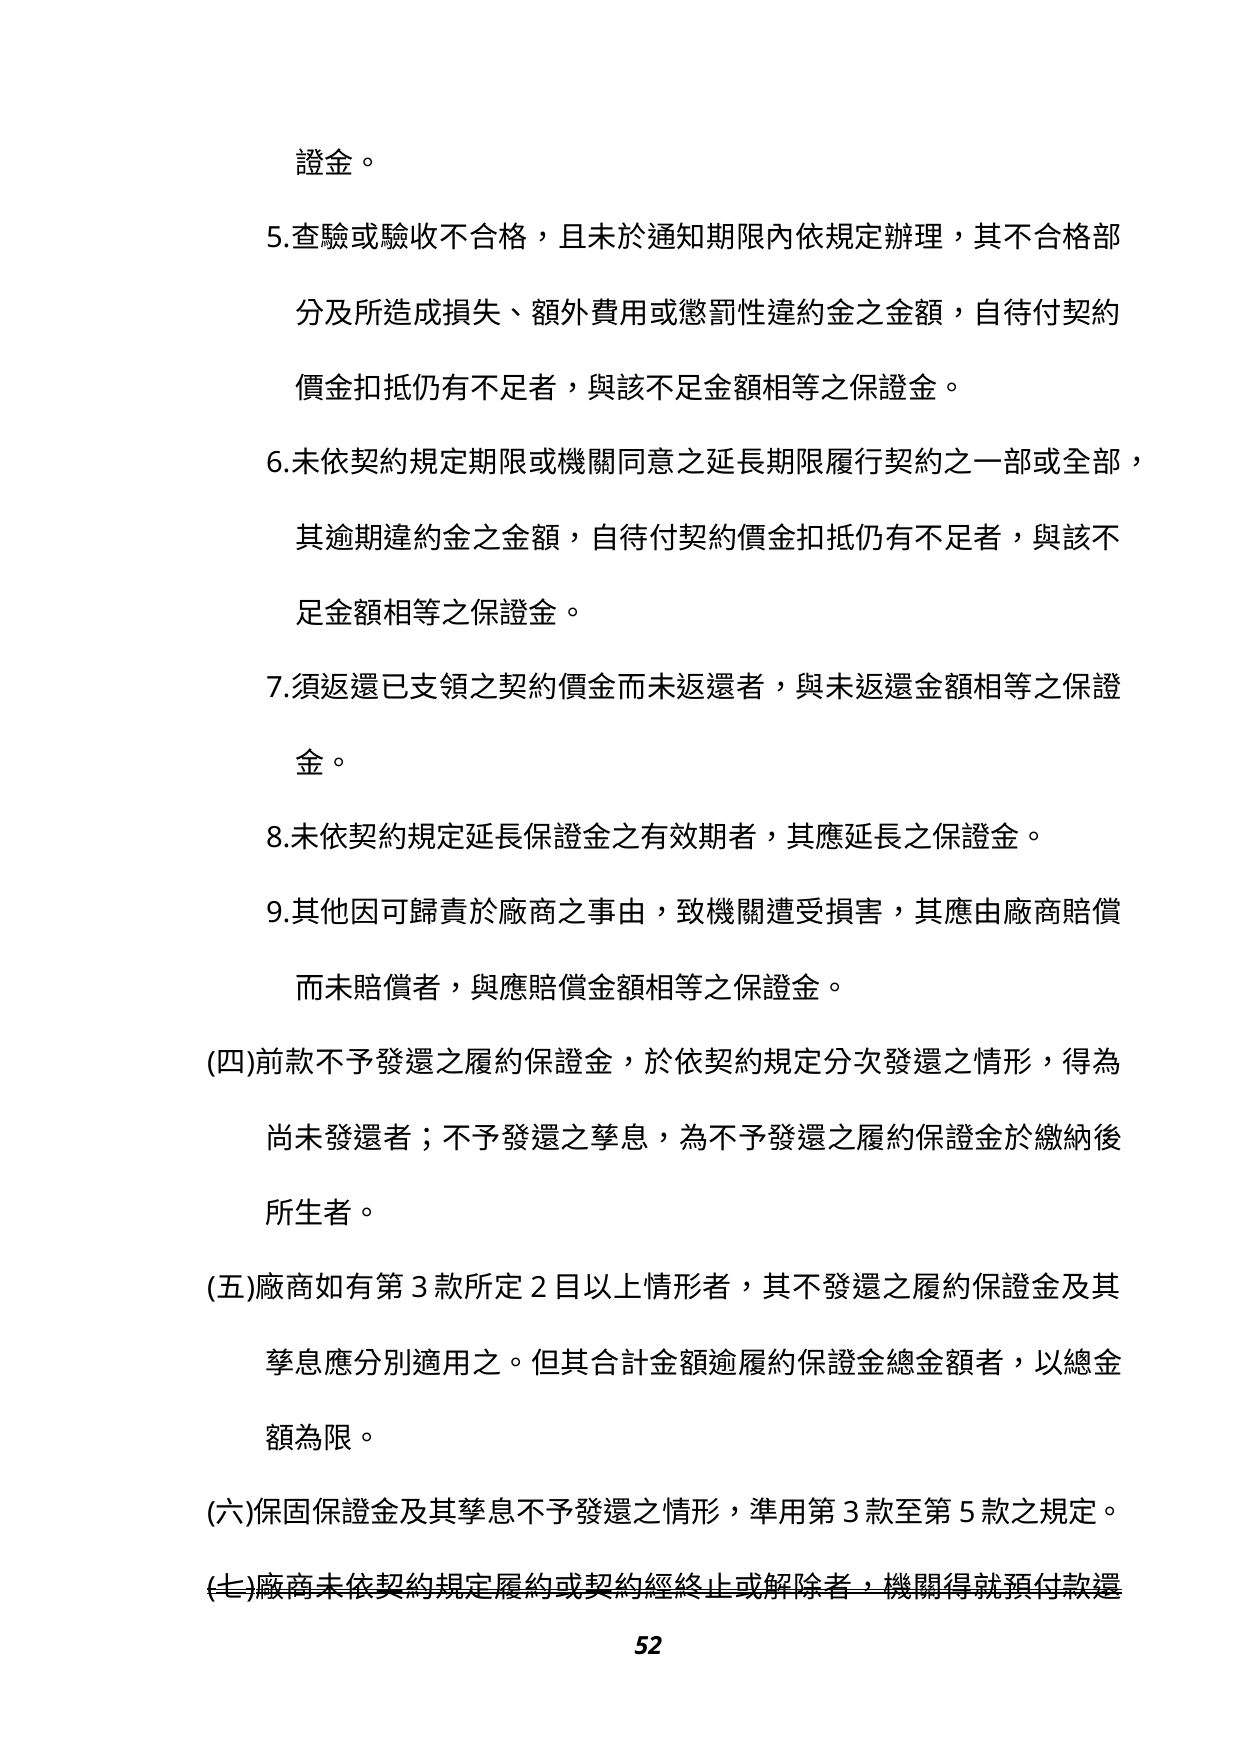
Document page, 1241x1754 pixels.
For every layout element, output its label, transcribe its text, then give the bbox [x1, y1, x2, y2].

text 9.其他因可歸責於廠商之事由，致機關遭受損害，其應由廠商賠償而未賠償者，與應賠償金額相等之保證金。 [266, 873, 1122, 1023]
text (六)保固保證金及其孳息不予發還之情形，準用第3款至第5款之規定。 [207, 1473, 1122, 1548]
text 證金。 [266, 123, 1122, 198]
text 5.查驗或驗收不合格，且未於通知期限內依規定辦理，其不合格部分及所造成損失、額外費用或懲罰性違約金之金額，自待付契約價金扣抵仍有不足者，與該不足金額相等之保證金。 [266, 198, 1122, 423]
text (七)廠商未依契約規定履約或契約經終止或解除者，機關得就預付款還款保證尚未遞減之部分加計年息＿%（由機關於招標時合理訂定，如未填寫，則依民法第203條規定，年息為5%）之利息，隨時要求返還或折抵機關尚待支付廠商之價金。 [207, 1548, 1122, 1589]
text (四)前款不予發還之履約保證金，於依契約規定分次發還之情形，得為尚未發還者；不予發還之孳息，為不予發還之履約保證金於繳納後所生者。 [207, 1023, 1122, 1248]
text 8.未依契約規定延長保證金之有效期者，其應延長之保證金。 [266, 798, 1122, 873]
text (七)廠商未依契約規定履約或契約經終止或解除者，機關得就預付款還款保證尚未遞減之部分加計年息＿%（由機關於招標時合理訂定，如未填寫，則依民法第203條規定，年息為5%）之利息，隨時要求返還或折抵機關尚待支付廠商之價金。 [207, 1590, 1122, 1623]
text 6.未依契約規定期限或機關同意之延長期限履行契約之一部或全部，其逾期違約金之金額，自待付契約價金扣抵仍有不足者，與該不足金額相等之保證金。 [266, 423, 1122, 648]
text 7.須返還已支領之契約價金而未返還者，與未返還金額相等之保證金。 [266, 648, 1122, 798]
text (五)廠商如有第3款所定2目以上情形者，其不發還之履約保證金及其孳息應分別適用之。但其合計金額逾履約保證金總金額者，以總金額為限。 [207, 1248, 1122, 1473]
